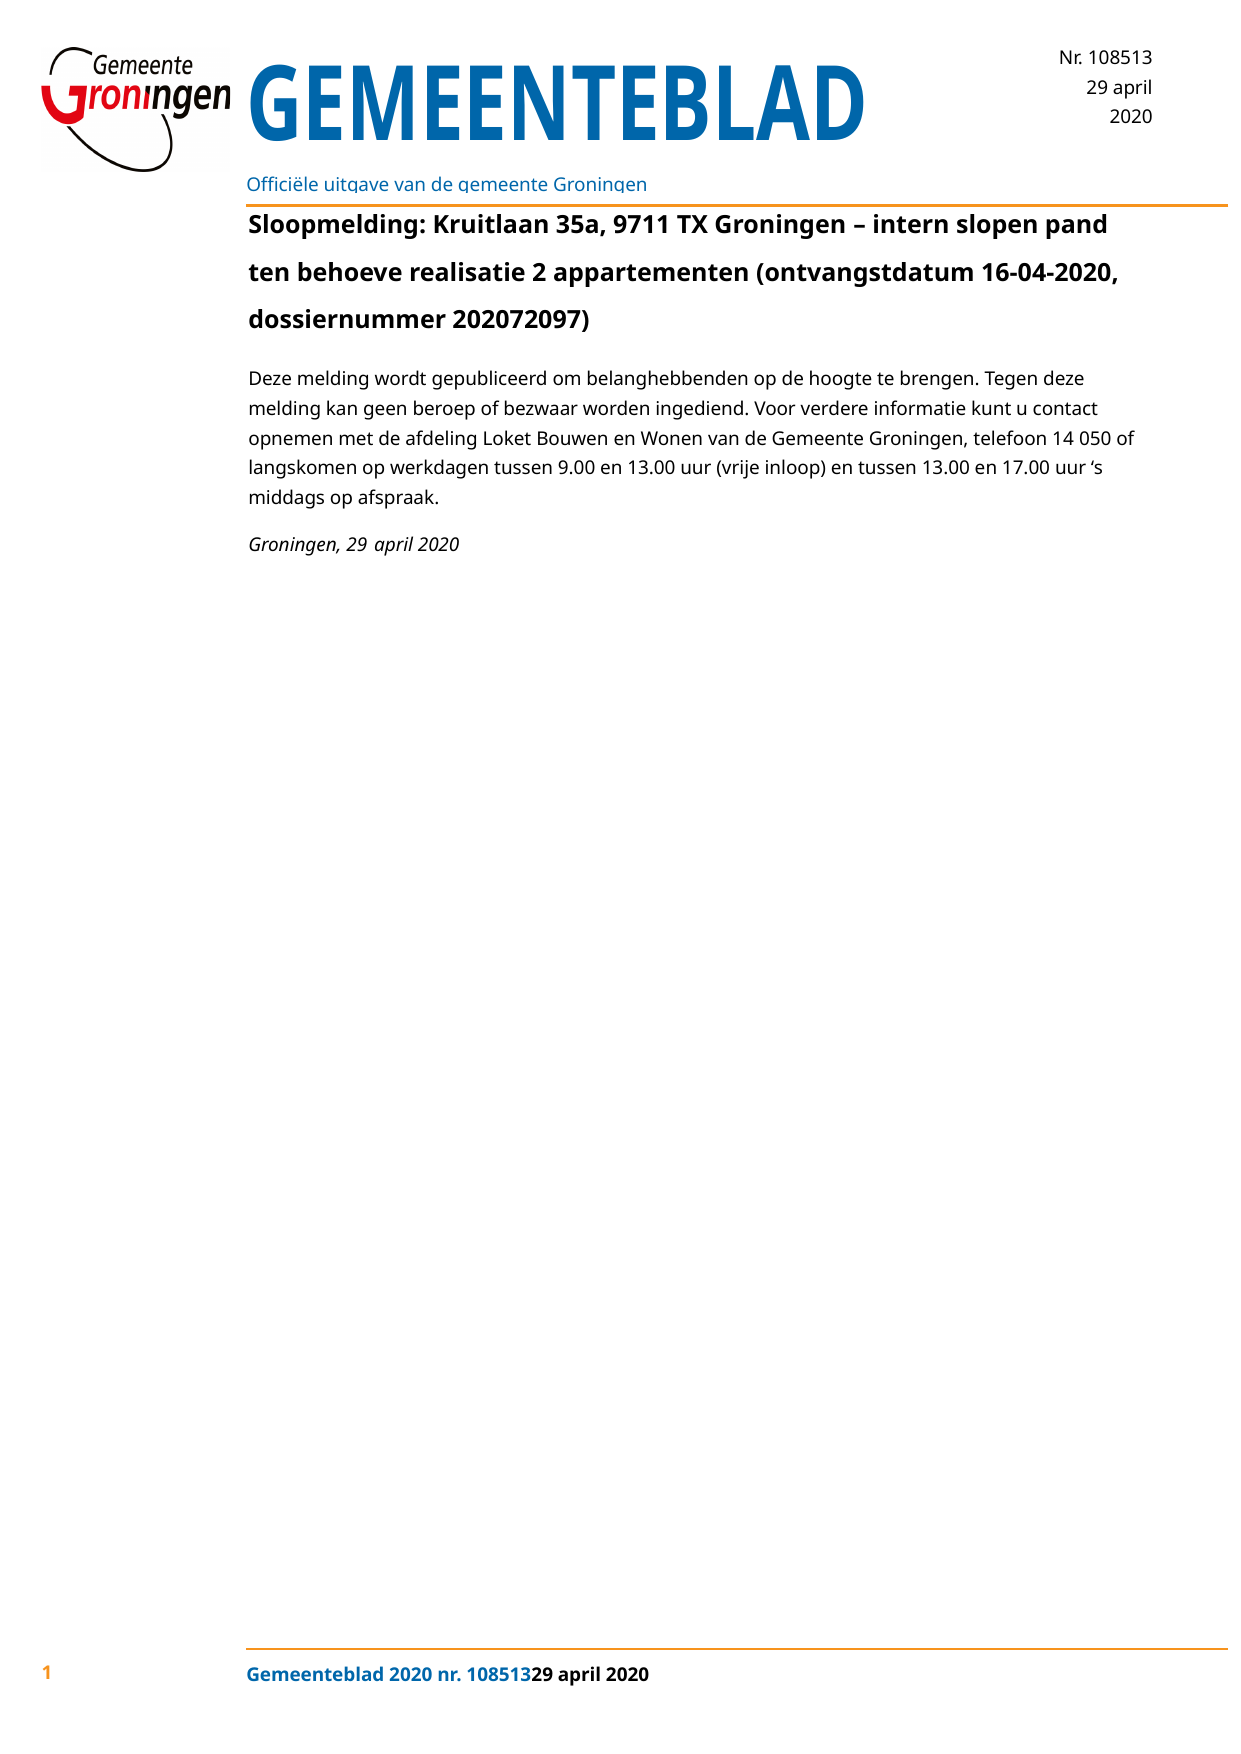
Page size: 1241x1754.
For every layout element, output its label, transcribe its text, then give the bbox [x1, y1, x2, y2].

picture [41, 47, 231, 172]
text Sloopmelding: Kruitlaan 35a, 9711 TX Groningen – intern slopen pand ten behoeve realisatie 2 appartementen (ontvangstdatum 16-04-2020, dossiernummer 202072097) [248, 207, 1152, 336]
text Groningen, 29 april 2020 [248, 532, 1152, 557]
text Deze melding wordt gepubliceerd om belanghebbenden op de hoogte te brengen. Tegen deze melding kan geen beroep of bezwaar worden ingediend. Voor verdere informatie kunt u contact opnemen met de afdeling Loket Bouwen en Wonen van de Gemeente Groningen, telefoon 14 050 of langskomen op werkdagen tussen 9.00 en 13.00 uur (vrije inloop) en tussen 13.00 en 17.00 uur ‘s middags op afspraak. [248, 366, 1152, 509]
